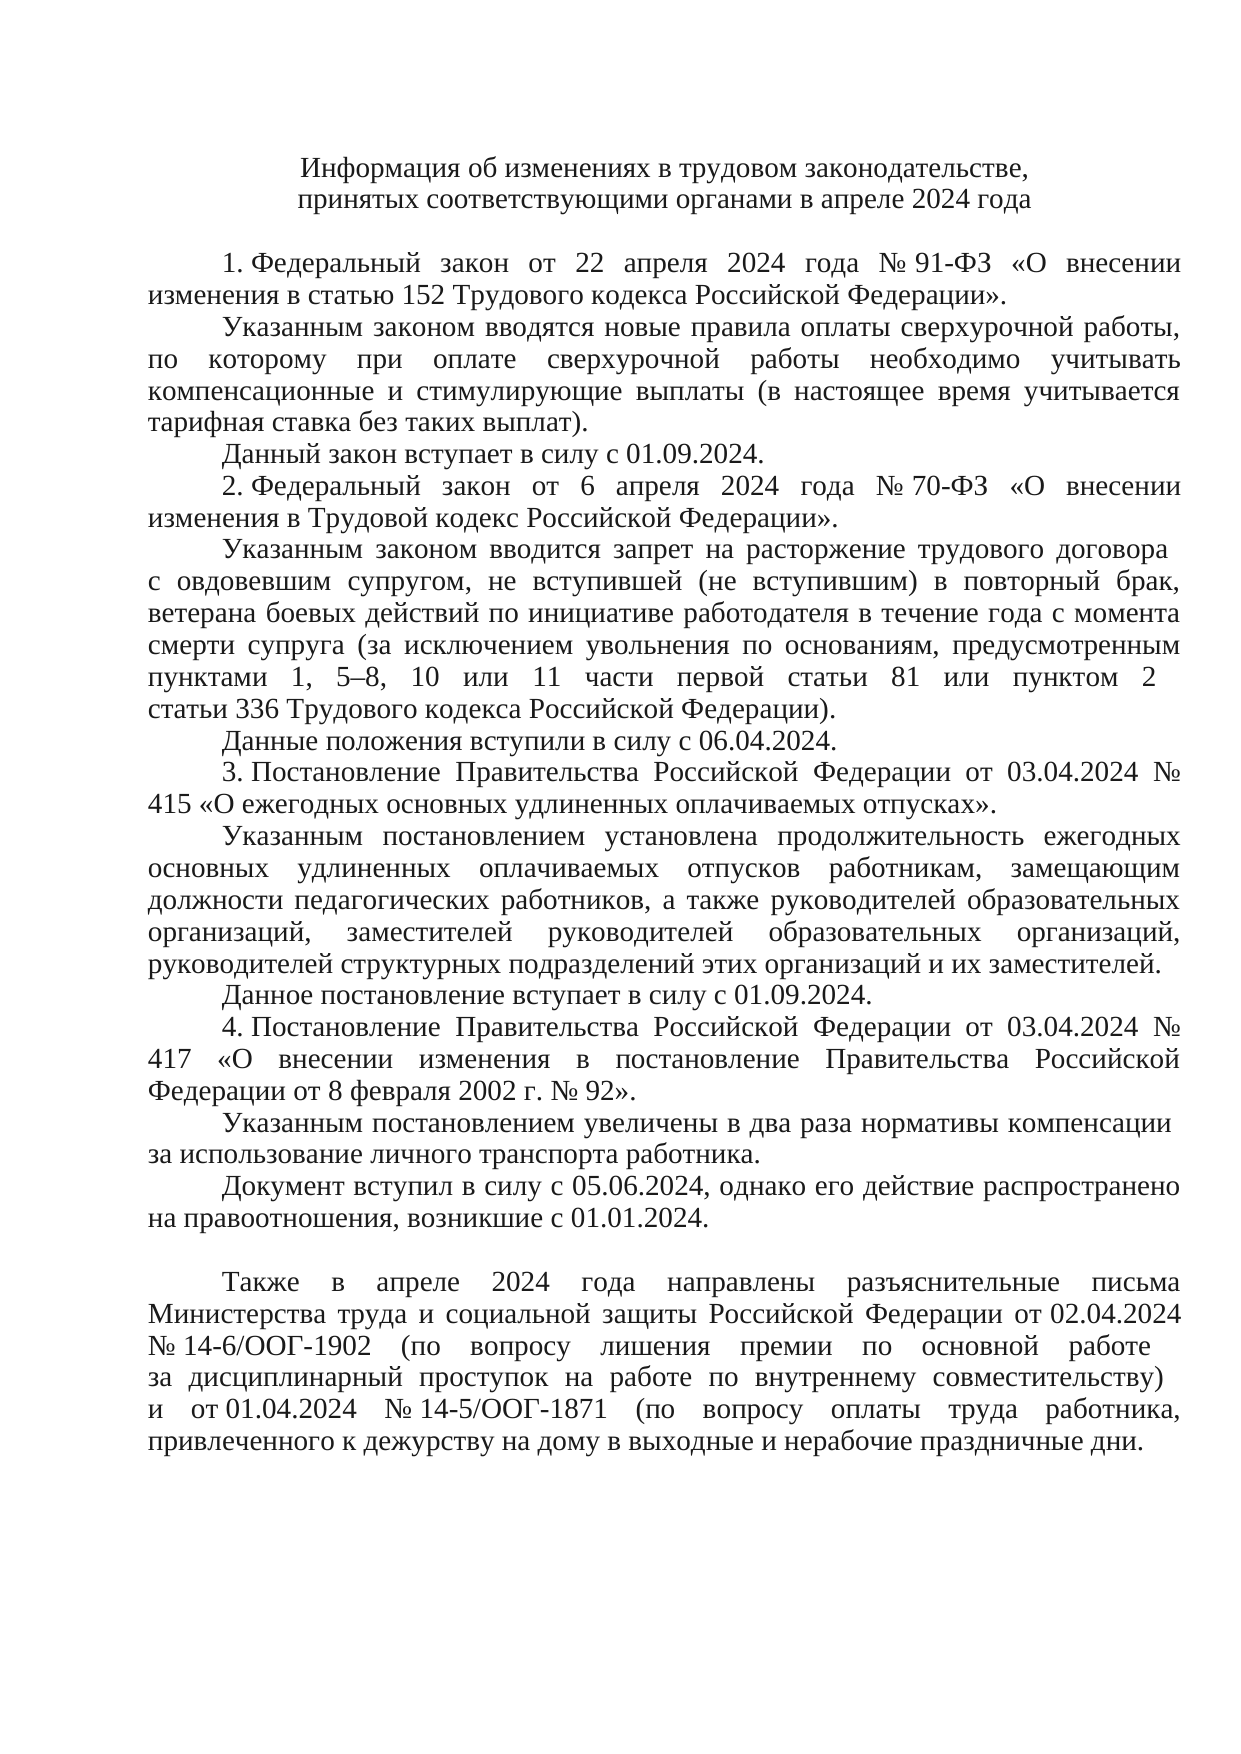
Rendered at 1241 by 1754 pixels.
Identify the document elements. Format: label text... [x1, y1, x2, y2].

text Указанным постановлением установлена продолжительность ежегодных основных удлиненных оплачиваемых отпусков работникам, замещающим должности педагогических работников, а также руководителей образовательных организаций, заместителей руководителей образовательных организаций, руководителей структурных подразделений этих организаций и их заместителей. [148, 820, 1181, 979]
text принятых соответствующими органами в апреле 2024 года [148, 183, 1181, 215]
text 3. Постановление Правительства Российской Федерации от 03.04.2024 № 415 «О ежегодных основных удлиненных оплачиваемых отпусках». [148, 756, 1181, 820]
text Указанным постановлением увеличены в два раза нормативы компенсации за использование личного транспорта работника. [148, 1107, 1181, 1170]
text 2. Федеральный закон от 6 апреля 2024 года № 70-ФЗ «О внесении изменения в Трудовой кодекс Российской Федерации». [148, 470, 1181, 533]
text Данное постановление вступает в силу с 01.09.2024. [148, 979, 1181, 1011]
text Указанным законом вводятся новые правила оплаты сверхурочной работы, по которому при оплате сверхурочной работы необходимо учитывать компенсационные и стимулирующие выплаты (в настоящее время учитывается тарифная ставка без таких выплат). [148, 311, 1181, 438]
text Данный закон вступает в силу с 01.09.2024. [148, 438, 1181, 470]
text Данные положения вступили в силу с 06.04.2024. [148, 724, 1181, 756]
text Информация об изменениях в трудовом законодательстве, [148, 152, 1181, 183]
text 4. Постановление Правительства Российской Федерации от 03.04.2024 № 417 «О внесении изменения в постановление Правительства Российской Федерации от 8 февраля 2002 г. № 92». [148, 1011, 1181, 1107]
text Документ вступил в силу с 05.06.2024, однако его действие распространено на правоотношения, возникшие с 01.01.2024. [148, 1170, 1181, 1234]
text Также в апреле 2024 года направлены разъяснительные письма Министерства труда и социальной защиты Российской Федерации от 02.04.2024 № 14-6/ООГ-1902 (по вопросу лишения премии по основной работе за дисциплинарный проступок на работе по внутреннему совместительству) и от 01.04.2024 № 14-5/ООГ-1871 (по вопросу оплаты труда работника, привлеченного к дежурству на дому в выходные и нерабочие праздничные дни. [148, 1266, 1181, 1457]
text Указанным законом вводится запрет на расторжение трудового договора с овдовевшим супругом, не вступившей (не вступившим) в повторный брак, ветерана боевых действий по инициативе работодателя в течение года с момента смерти супруга (за исключением увольнения по основаниям, предусмотренным пунктами 1, 5–8, 10 или 11 части первой статьи 81 или пунктом 2 статьи 336 Трудового кодекса Российской Федерации). [148, 533, 1181, 724]
text 1. Федеральный закон от 22 апреля 2024 года № 91-ФЗ «О внесении изменения в статью 152 Трудового кодекса Российской Федерации». [148, 247, 1181, 311]
